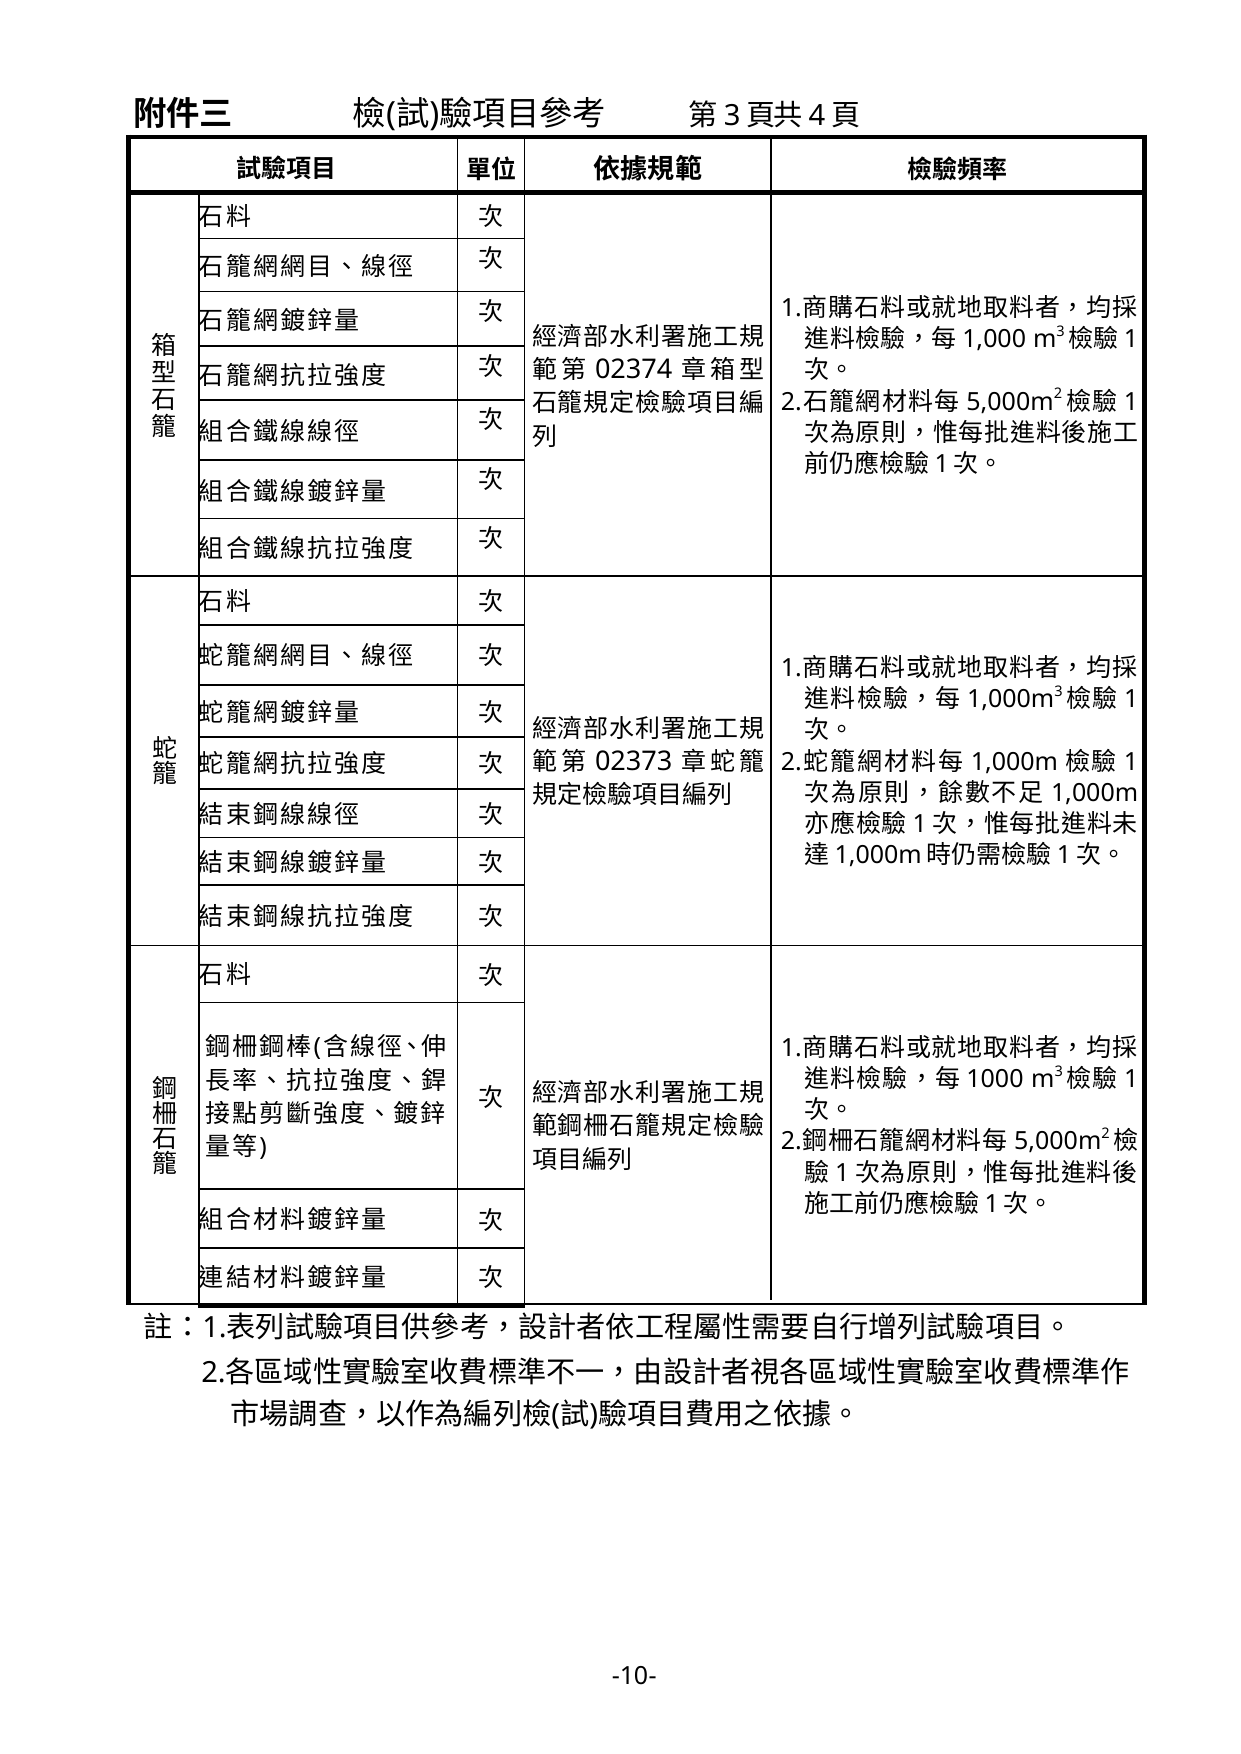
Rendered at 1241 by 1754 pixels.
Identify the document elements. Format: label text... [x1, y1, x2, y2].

table_header 依據規範 [525, 139, 770, 190]
table_cell 組合材料鍍鋅量 [200, 1190, 457, 1247]
table_cell 組合鐵線鍍鋅量 [200, 461, 457, 517]
table_cell 次 [458, 347, 524, 399]
table_cell 次 [458, 292, 524, 345]
table_cell 結束鋼線線徑 [200, 790, 457, 837]
table_cell 結束鋼線鍍鋅量 [200, 838, 457, 884]
table_cell 次 [458, 790, 524, 837]
table_cell 次 [458, 239, 524, 291]
table_cell 次 [458, 738, 524, 788]
table_cell 經濟部水利署施工規範第02374章箱型石籠規定檢驗項目編列 [525, 195, 770, 575]
table_cell 次 [458, 626, 524, 684]
table_cell 次 [458, 1249, 524, 1303]
table_cell 石籠網鍍鋅量 [200, 292, 457, 345]
table_cell 組合鐵線線徑 [200, 401, 457, 459]
table_header 試驗項目 [131, 139, 457, 190]
text 2.各區域性實驗室收費標準不一，由設計者視各區域性實驗室收費標準作市場調查，以作為編列檢(試)驗項目費用之依據。 [201, 1349, 1141, 1432]
table_cell 次 [458, 577, 524, 624]
table_cell 1.商購石料或就地取料者，均採進料檢驗，每1,000m3檢驗1次。 2.蛇籠網材料每1,000m檢驗1次為原則，餘數不足1,000m亦應檢驗1次，惟每批進料未達1,000m時仍需檢驗1次。 [772, 577, 1142, 945]
table_cell 1.商購石料或就地取料者，均採進料檢驗，每1,000 m3檢驗1次。 2.石籠網材料每5,000m2檢驗1次為原則，惟每批進料後施工前仍應檢驗1次。 [772, 195, 1142, 575]
table_header 單位 [458, 139, 524, 190]
table_cell 蛇籠 [131, 577, 198, 945]
table_cell 次 [458, 1190, 524, 1247]
table_cell 組合鐵線抗拉強度 [200, 519, 457, 575]
table_cell 鋼柵鋼棒(含線徑、伸長率、抗拉強度、銲接點剪斷強度、鍍鋅量等) [200, 1003, 457, 1188]
table_cell 連結材料鍍鋅量 [200, 1249, 457, 1303]
table_cell 次 [458, 838, 524, 884]
table_cell 次 [458, 1003, 524, 1188]
table_cell 結束鋼線抗拉強度 [200, 886, 457, 945]
table_cell 次 [458, 461, 524, 517]
table_header 檢驗頻率 [772, 139, 1142, 190]
table_cell 石料 [200, 946, 457, 1002]
table_cell 次 [458, 686, 524, 736]
table_cell 次 [458, 401, 524, 459]
table_cell 經濟部水利署施工規範第02373章蛇籠規定檢驗項目編列 [525, 577, 770, 945]
table_cell 蛇籠網網目、線徑 [200, 626, 457, 684]
table_cell 次 [458, 519, 524, 575]
table_cell 經濟部水利署施工規範鋼柵石籠規定檢驗項目編列 [525, 946, 771, 1303]
table_cell 次 [458, 946, 524, 1002]
table_cell 1.商購石料或就地取料者，均採進料檢驗，每1000 m3檢驗1次。 2.鋼柵石籠網材料每5,000m2檢驗1次為原則，惟每批進料後施工前仍應檢驗1次。 [771, 946, 1142, 1303]
table_cell 石料 [200, 577, 457, 624]
table_cell 石料 [200, 195, 457, 237]
table_cell 蛇籠網鍍鋅量 [200, 686, 457, 736]
table_cell 鋼柵石籠 [131, 946, 198, 1303]
table_cell 次 [458, 886, 524, 945]
table_cell 石籠網抗拉強度 [200, 347, 457, 399]
table_cell 次 [458, 195, 524, 237]
table_cell 箱型石籠 [131, 195, 198, 575]
table_cell 石籠網網目、線徑 [200, 239, 457, 291]
table_cell 蛇籠網抗拉強度 [200, 738, 457, 788]
text 註：1.表列試驗項目供參考，設計者依工程屬性需要自行增列試驗項目。 [144, 1313, 1141, 1344]
text 附件三 檢(試)驗項目參考 第3頁共4頁 [133, 89, 1135, 134]
